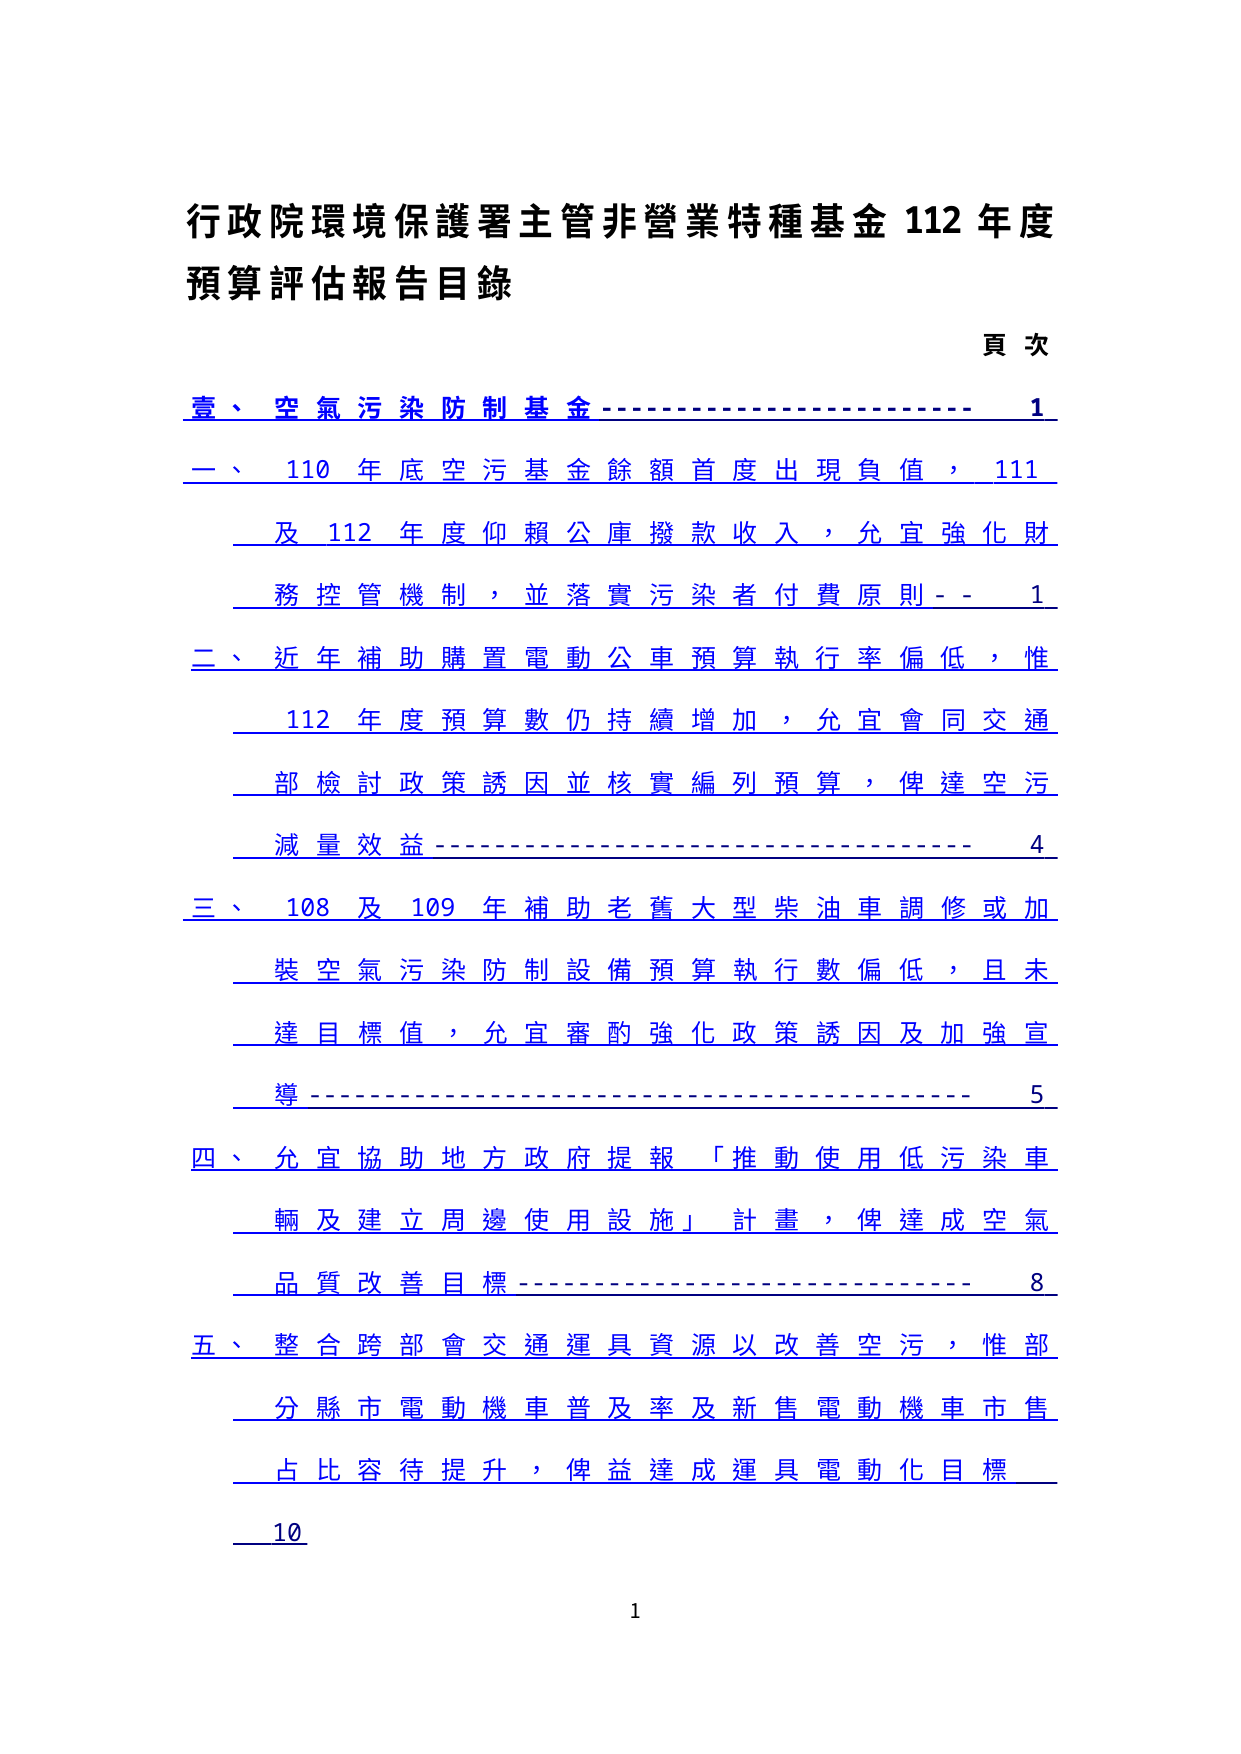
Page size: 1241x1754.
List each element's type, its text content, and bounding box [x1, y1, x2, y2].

text 頁次 [183, 302, 1058, 365]
text 二、近年補助購置電動公車預算執行率偏低，惟112年度預算數仍持續增加，允宜會同交通部檢討政策誘因並核實編列預算，俾達空污減量效益 4 [183, 615, 1058, 865]
text 行政院環境保護署主管非營業特種基金112年度預算評估報告目錄 [183, 177, 1058, 302]
text 一、110年底空污基金餘額首度出現負值，111 [183, 427, 1058, 482]
text 裝空氣污染防制設備預算執行數偏低，且未達目標值，允宜審酌強化政策誘因及加強宣導 5 [183, 921, 1058, 1115]
text [183, 421, 1058, 427]
text 三、108及109年補助老舊大型柴油車調修或加 [183, 865, 1058, 919]
text 壹、空氣污染防制基金 1 [183, 365, 1058, 419]
text 四、允宜協助地方政府提報「推動使用低污染車輛及建立周邊使用設施」計畫，俾達成空氣品質改善目標 8 [183, 1115, 1058, 1302]
text 及112年度仰賴公庫撥款收入，允宜強化財務控管機制，並落實污染者付費原則 1 [183, 484, 1058, 615]
text 五、整合跨部會交通運具資源以改善空污，惟部分縣市電動機車普及率及新售電動機車市售占比容待提升，俾益達成運具電動化目標 10 [183, 1302, 1058, 1552]
